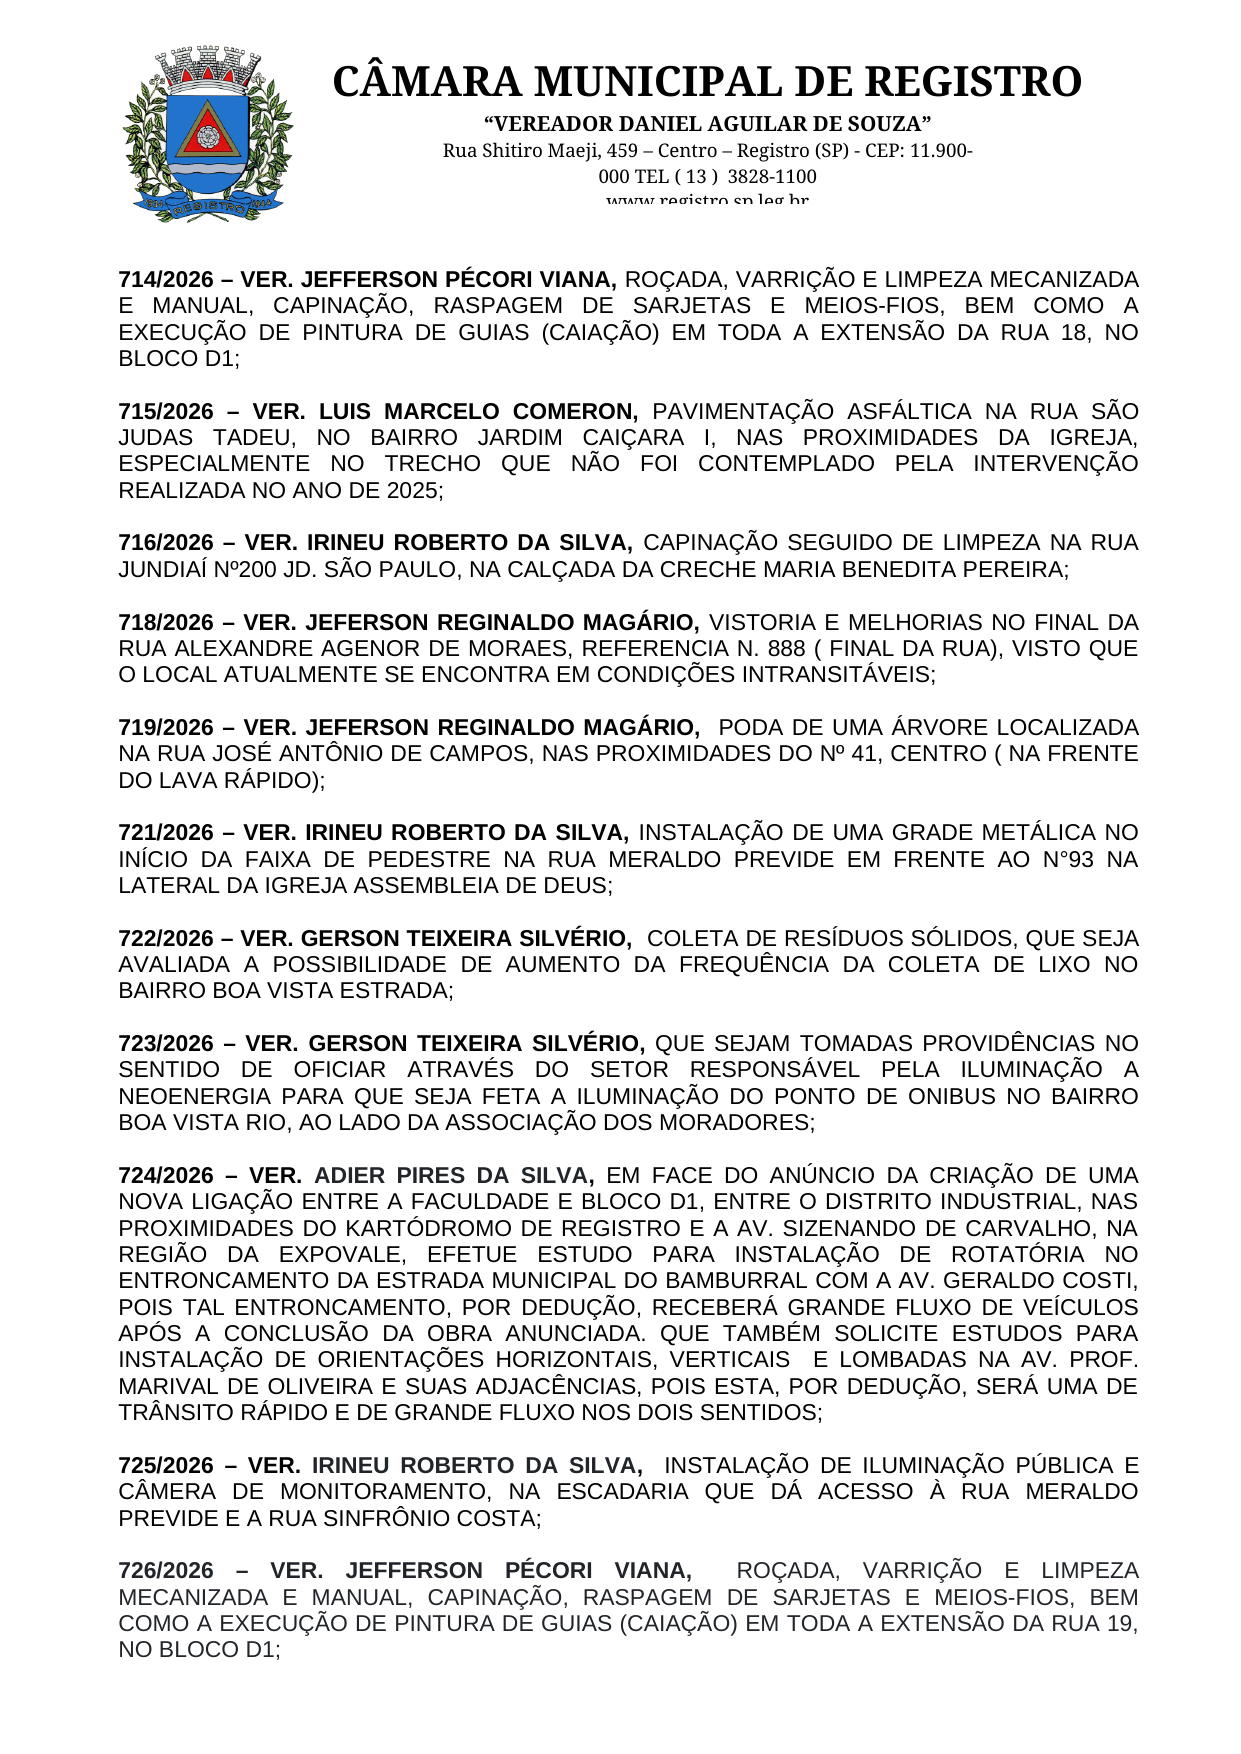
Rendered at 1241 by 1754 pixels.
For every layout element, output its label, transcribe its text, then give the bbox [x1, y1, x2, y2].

picture [118, 39, 298, 228]
text 722/2026 – VER. GERSON TEIXEIRA SILVÉRIO, COLETA DE RESÍDUOS SÓLIDOS, QUE SEJA AVALIADA A POSSIBILIDADE DE AUMENTO DA FREQUÊNCIA DA COLETA DE LIXO NO BAIRRO BOA VISTA ESTRADA; [118, 925, 1140, 1004]
text 714/2026 – VER. JEFFERSON PÉCORI VIANA, ROÇADA, VARRIÇÃO E LIMPEZA MECANIZADA E MANUAL, CAPINAÇÃO, RASPAGEM DE SARJETAS E MEIOS-FIOS, BEM COMO A EXECUÇÃO DE PINTURA DE GUIAS (CAIAÇÃO) EM TODA A EXTENSÃO DA RUA 18, NO BLOCO D1; [118, 266, 1140, 371]
text 718/2026 – VER. JEFERSON REGINALDO MAGÁRIO, VISTORIA E MELHORIAS NO FINAL DA RUA ALEXANDRE AGENOR DE MORAES, REFERENCIA N. 888 ( FINAL DA RUA), VISTO QUE O LOCAL ATUALMENTE SE ENCONTRA EM CONDIÇÕES INTRANSITÁVEIS; [118, 608, 1140, 687]
text 715/2026 – VER. LUIS MARCELO COMERON, PAVIMENTAÇÃO ASFÁLTICA NA RUA SÃO JUDAS TADEU, NO BAIRRO JARDIM CAIÇARA I, NAS PROXIMIDADES DA IGREJA, ESPECIALMENTE NO TRECHO QUE NÃO FOI CONTEMPLADO PELA INTERVENÇÃO REALIZADA NO ANO DE 2025; [118, 398, 1140, 503]
text 726/2026 – VER. JEFFERSON PÉCORI VIANA, ROÇADA, VARRIÇÃO E LIMPEZA MECANIZADA E MANUAL, CAPINAÇÃO, RASPAGEM DE SARJETAS E MEIOS-FIOS, BEM COMO A EXECUÇÃO DE PINTURA DE GUIAS (CAIAÇÃO) EM TODA A EXTENSÃO DA RUA 19, NO BLOCO D1; [118, 1557, 1140, 1663]
text 719/2026 – VER. JEFERSON REGINALDO MAGÁRIO, PODA DE UMA ÁRVORE LOCALIZADA NA RUA JOSÉ ANTÔNIO DE CAMPOS, NAS PROXIMIDADES DO Nº 41, CENTRO ( NA FRENTE DO LAVA RÁPIDO); [118, 714, 1140, 793]
text 725/2026 – VER. IRINEU ROBERTO DA SILVA, INSTALAÇÃO DE ILUMINAÇÃO PÚBLICA E CÂMERA DE MONITORAMENTO, NA ESCADARIA QUE DÁ ACESSO À RUA MERALDO PREVIDE E A RUA SINFRÔNIO COSTA; [118, 1452, 1140, 1531]
text 724/2026 – VER. ADIER PIRES DA SILVA, EM FACE DO ANÚNCIO DA CRIAÇÃO DE UMA NOVA LIGAÇÃO ENTRE A FACULDADE E BLOCO D1, ENTRE O DISTRITO INDUSTRIAL, NAS PROXIMIDADES DO KARTÓDROMO DE REGISTRO E A AV. SIZENANDO DE CARVALHO, NA REGIÃO DA EXPOVALE, EFETUE ESTUDO PARA INSTALAÇÃO DE ROTATÓRIA NO ENTRONCAMENTO DA ESTRADA MUNICIPAL DO BAMBURRAL COM A AV. GERALDO COSTI, POIS TAL ENTRONCAMENTO, POR DEDUÇÃO, RECEBERÁ GRANDE FLUXO DE VEÍCULOS APÓS A CONCLUSÃO DA OBRA ANUNCIADA. QUE TAMBÉM SOLICITE ESTUDOS PARA INSTALAÇÃO DE ORIENTAÇÕES HORIZONTAIS, VERTICAIS E LOMBADAS NA AV. PROF. MARIVAL DE OLIVEIRA E SUAS ADJACÊNCIAS, POIS ESTA, POR DEDUÇÃO, SERÁ UMA DE TRÂNSITO RÁPIDO E DE GRANDE FLUXO NOS DOIS SENTIDOS; [118, 1162, 1140, 1425]
text 716/2026 – VER. IRINEU ROBERTO DA SILVA, CAPINAÇÃO SEGUIDO DE LIMPEZA NA RUA JUNDIAÍ Nº200 JD. SÃO PAULO, NA CALÇADA DA CRECHE MARIA BENEDITA PEREIRA; [118, 529, 1140, 582]
text 721/2026 – VER. IRINEU ROBERTO DA SILVA, INSTALAÇÃO DE UMA GRADE METÁLICA NO INÍCIO DA FAIXA DE PEDESTRE NA RUA MERALDO PREVIDE EM FRENTE AO N°93 NA LATERAL DA IGREJA ASSEMBLEIA DE DEUS; [118, 819, 1140, 898]
text 723/2026 – VER. GERSON TEIXEIRA SILVÉRIO, QUE SEJAM TOMADAS PROVIDÊNCIAS NO SENTIDO DE OFICIAR ATRAVÉS DO SETOR RESPONSÁVEL PELA ILUMINAÇÃO A NEOENERGIA PARA QUE SEJA FETA A ILUMINAÇÃO DO PONTO DE ONIBUS NO BAIRRO BOA VISTA RIO, AO LADO DA ASSOCIAÇÃO DOS MORADORES; [118, 1030, 1140, 1136]
